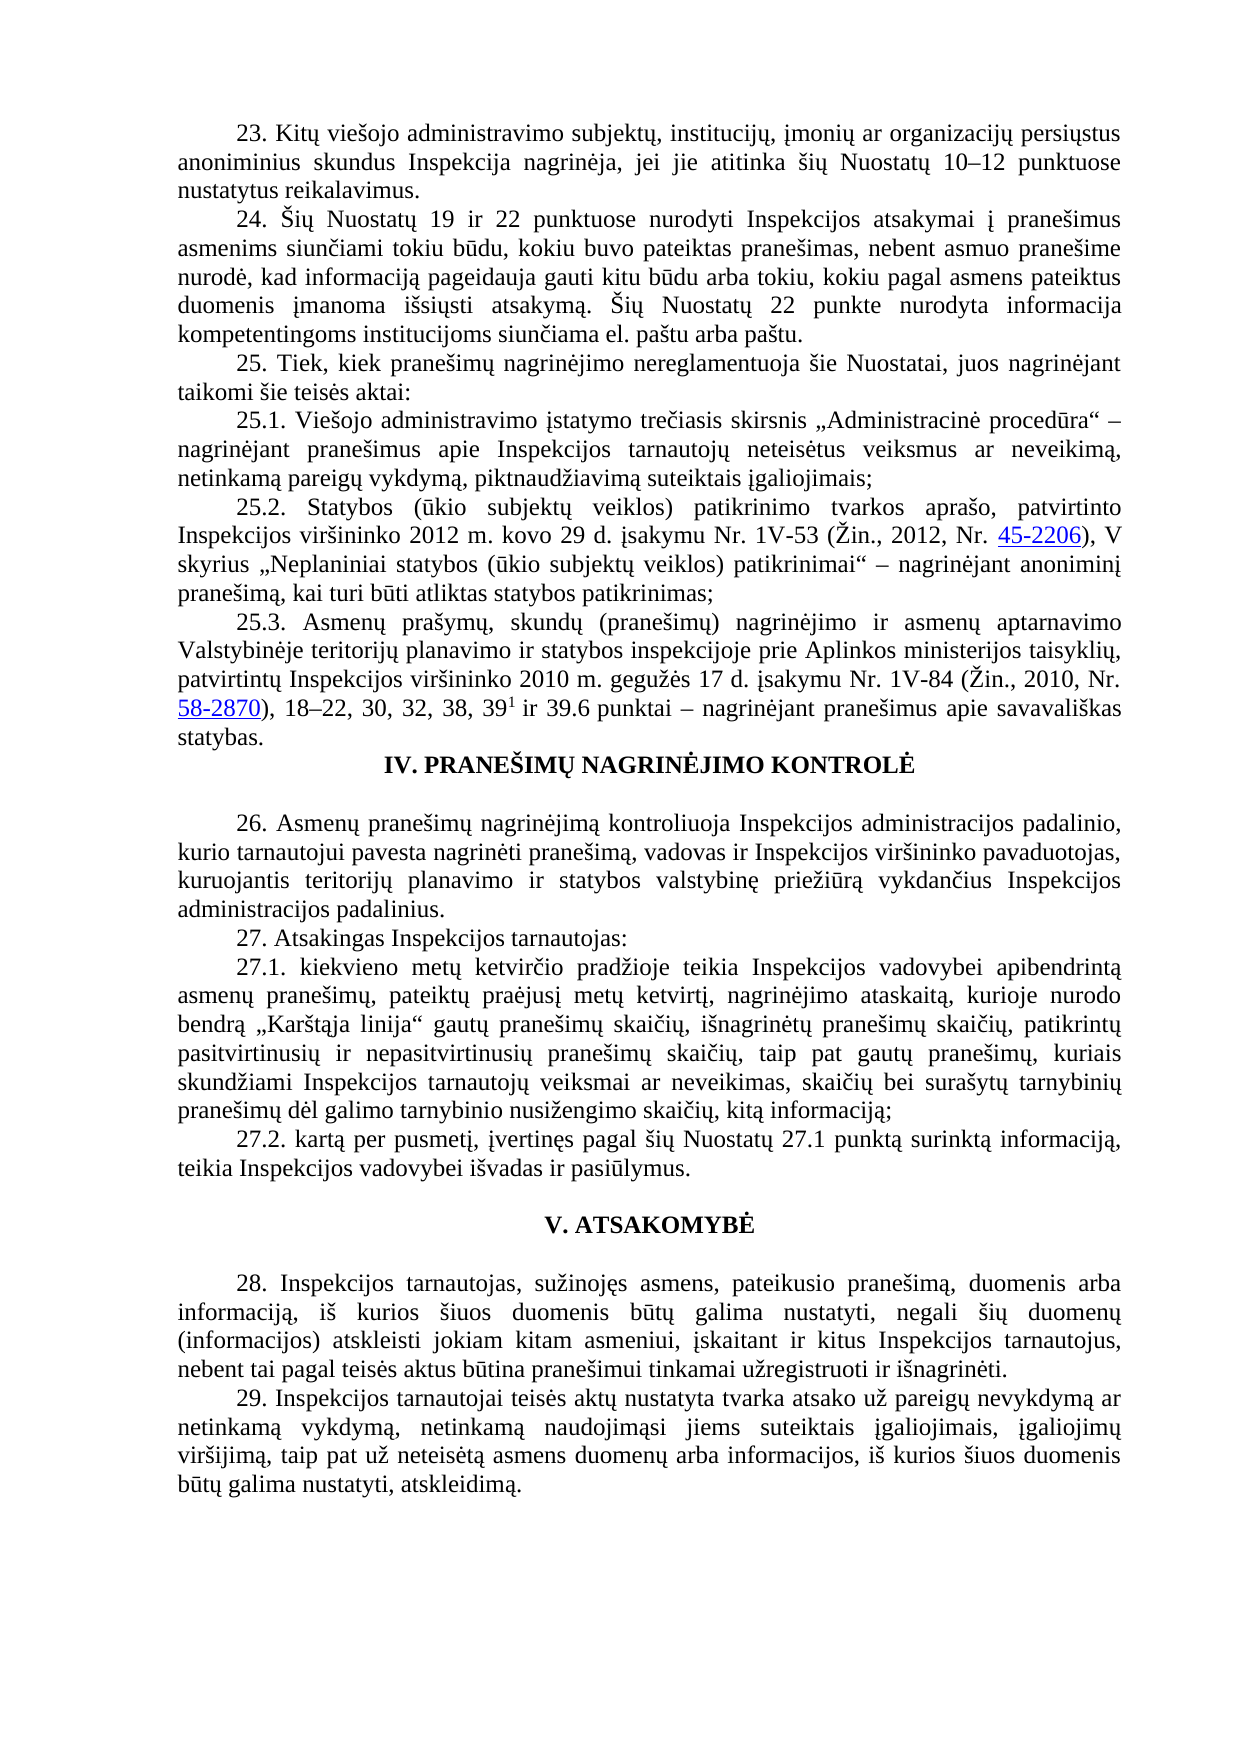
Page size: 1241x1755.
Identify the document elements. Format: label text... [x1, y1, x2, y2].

text 25.2. Statybos (ūkio subjektų veiklos) patikrinimo tvarkos aprašo, patvirtinto Inspekcijos viršininko 2012 m. kovo 29 d. įsakymu Nr. 1V-53 (Žin., 2012, Nr. 45-2206), V skyrius „Neplaniniai statybos (ūkio subjektų veiklos) patikrinimai“ – nagrinėjant anoniminį pranešimą, kai turi būti atliktas statybos patikrinimas; [177, 492, 1122, 607]
text 29. Inspekcijos tarnautojai teisės aktų nustatyta tvarka atsako už pareigų nevykdymą ar netinkamą vykdymą, netinkamą naudojimąsi jiems suteiktais įgaliojimais, įgaliojimų viršijimą, taip pat už neteisėtą asmens duomenų arba informacijos, iš kurios šiuos duomenis būtų galima nustatyti, atskleidimą. [177, 1383, 1122, 1498]
text 27.1. kiekvieno metų ketvirčio pradžioje teikia Inspekcijos vadovybei apibendrintą asmenų pranešimų, pateiktų praėjusį metų ketvirtį, nagrinėjimo ataskaitą, kurioje nurodo bendrą „Karštąja linija“ gautų pranešimų skaičių, išnagrinėtų pranešimų skaičių, patikrintų pasitvirtinusių ir nepasitvirtinusių pranešimų skaičių, taip pat gautų pranešimų, kuriais skundžiami Inspekcijos tarnautojų veiksmai ar neveikimas, skaičių bei surašytų tarnybinių pranešimų dėl galimo tarnybinio nusižengimo skaičių, kitą informaciją; [177, 952, 1122, 1124]
text 25.3. Asmenų prašymų, skundų (pranešimų) nagrinėjimo ir asmenų aptarnavimo Valstybinėje teritorijų planavimo ir statybos inspekcijoje prie Aplinkos ministerijos taisyklių, patvirtintų Inspekcijos viršininko 2010 m. gegužės 17 d. įsakymu Nr. 1V-84 (Žin., 2010, Nr. 58-2870), 18–22, 30, 32, 38, 391 ir 39.6 punktai – nagrinėjant pranešimus apie savavališkas statybas. [177, 607, 1122, 751]
text V. ATSAKOMYBĖ [177, 1211, 1122, 1239]
text 24. Šių Nuostatų 19 ir 22 punktuose nurodyti Inspekcijos atsakymai į pranešimus asmenims siunčiami tokiu būdu, kokiu buvo pateiktas pranešimas, nebent asmuo pranešime nurodė, kad informaciją pageidauja gauti kitu būdu arba tokiu, kokiu pagal asmens pateiktus duomenis įmanoma išsiųsti atsakymą. Šių Nuostatų 22 punkte nurodyta informacija kompetentingoms institucijoms siunčiama el. paštu arba paštu. [177, 204, 1122, 348]
text 25. Tiek, kiek pranešimų nagrinėjimo nereglamentuoja šie Nuostatai, juos nagrinėjant taikomi šie teisės aktai: [177, 348, 1122, 406]
text 27.2. kartą per pusmetį, įvertinęs pagal šių Nuostatų 27.1 punktą surinktą informaciją, teikia Inspekcijos vadovybei išvadas ir pasiūlymus. [177, 1124, 1122, 1182]
text 23. Kitų viešojo administravimo subjektų, institucijų, įmonių ar organizacijų persiųstus anoniminius skundus Inspekcija nagrinėja, jei jie atitinka šių Nuostatų 10–12 punktuose nustatytus reikalavimus. [177, 118, 1122, 204]
text IV. PRANEŠIMŲ NAGRINĖJIMO KONTROLĖ [177, 751, 1122, 779]
text 28. Inspekcijos tarnautojas, sužinojęs asmens, pateikusio pranešimą, duomenis arba informaciją, iš kurios šiuos duomenis būtų galima nustatyti, negali šių duomenų (informacijos) atskleisti jokiam kitam asmeniui, įskaitant ir kitus Inspekcijos tarnautojus, nebent tai pagal teisės aktus būtina pranešimui tinkamai užregistruoti ir išnagrinėti. [177, 1268, 1122, 1383]
text 27. Atsakingas Inspekcijos tarnautojas: [177, 923, 1122, 952]
text 25.1. Viešojo administravimo įstatymo trečiasis skirsnis „Administracinė procedūra“ – nagrinėjant pranešimus apie Inspekcijos tarnautojų neteisėtus veiksmus ar neveikimą, netinkamą pareigų vykdymą, piktnaudžiavimą suteiktais įgaliojimais; [177, 406, 1122, 492]
text 26. Asmenų pranešimų nagrinėjimą kontroliuoja Inspekcijos administracijos padalinio, kurio tarnautojui pavesta nagrinėti pranešimą, vadovas ir Inspekcijos viršininko pavaduotojas, kuruojantis teritorijų planavimo ir statybos valstybinę priežiūrą vykdančius Inspekcijos administracijos padalinius. [177, 808, 1122, 923]
